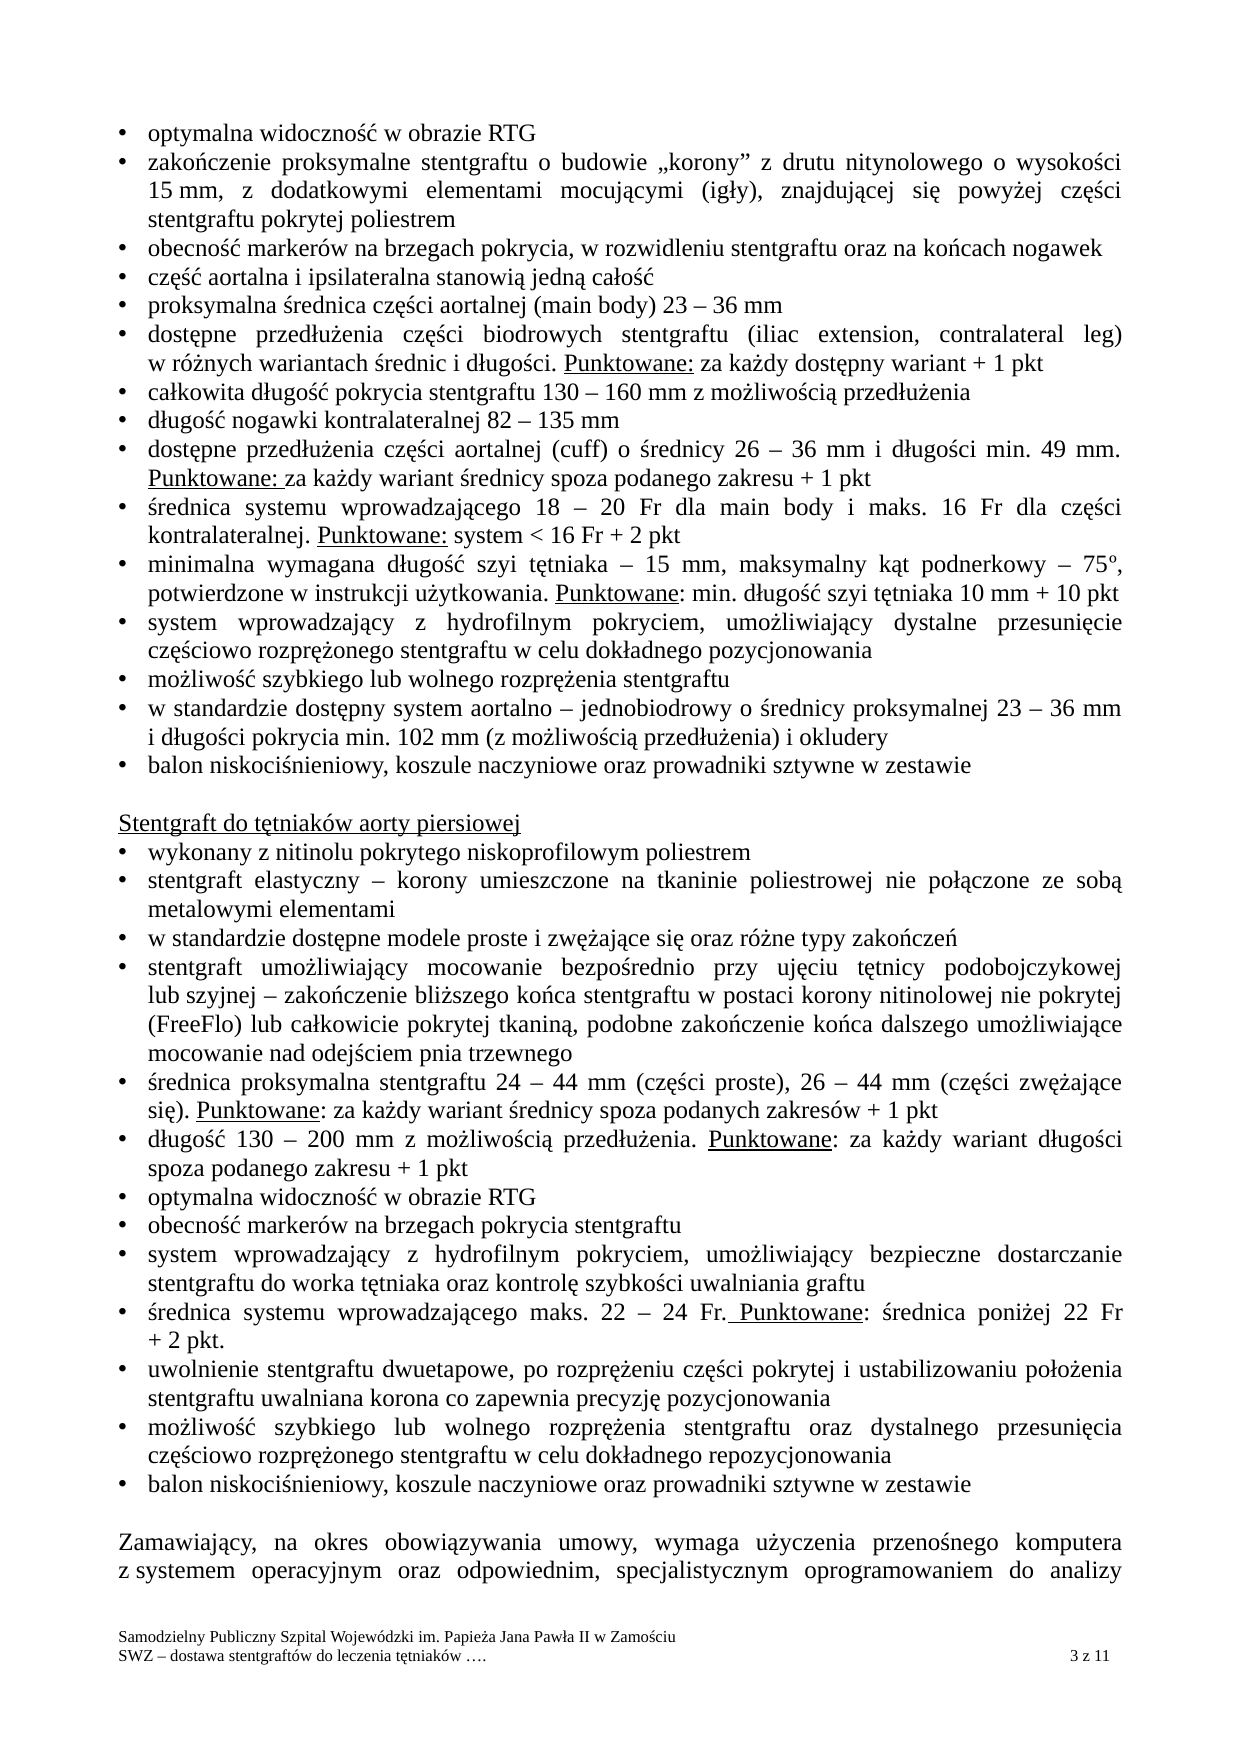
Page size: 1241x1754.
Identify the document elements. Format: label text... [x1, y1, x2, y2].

list proksymalna średnica części aortalnej (main body) 23 – 36 mm [118, 291, 1123, 319]
list zakończenie proksymalne stentgraftu o budowie „korony” z drutu nitynolowego o wysokości 15 mm, z dodatkowymi elementami mocującymi (igły), znajdującej się powyżej części stentgraftu pokrytej poliestrem [118, 147, 1123, 233]
list średnica systemu wprowadzającego 18 – 20 Fr dla main body i maks. 16 Fr dla części kontralateralnej. Punktowane: system < 16 Fr + 2 pkt [118, 492, 1123, 549]
list stentgraft elastyczny – korony umieszczone na tkaninie poliestrowej nie połączone ze sobą metalowymi elementami [118, 866, 1123, 923]
list w standardzie dostępne modele proste i zwężające się oraz różne typy zakończeń [118, 923, 1123, 952]
list dostępne przedłużenia części biodrowych stentgraftu (iliac extension, contralateral leg) w różnych wariantach średnic i długości. Punktowane: za każdy dostępny wariant + 1 pkt [118, 319, 1123, 377]
list średnica proksymalna stentgraftu 24 – 44 mm (części proste), 26 – 44 mm (części zwężające się). Punktowane: za każdy wariant średnicy spoza podanych zakresów + 1 pkt [118, 1067, 1123, 1124]
text Zamawiający, na okres obowiązywania umowy, wymaga użyczenia przenośnego komputera z systemem operacyjnym oraz odpowiednim, specjalistycznym oprogramowaniem do analizy [118, 1527, 1123, 1584]
text Stentgraft do tętniaków aorty piersiowej [118, 808, 1123, 837]
list średnica systemu wprowadzającego maks. 22 – 24 Fr. Punktowane: średnica poniżej 22 Fr + 2 pkt. [118, 1297, 1123, 1354]
list część aortalna i ipsilateralna stanowią jedną całość [118, 262, 1123, 291]
list obecność markerów na brzegach pokrycia, w rozwidleniu stentgraftu oraz na końcach nogawek [118, 233, 1123, 262]
list balon niskociśnieniowy, koszule naczyniowe oraz prowadniki sztywne w zestawie [118, 1469, 1123, 1498]
list optymalna widoczność w obrazie RTG [118, 1182, 1123, 1211]
list całkowita długość pokrycia stentgraftu 130 – 160 mm z możliwością przedłużenia [118, 377, 1123, 406]
list balon niskociśnieniowy, koszule naczyniowe oraz prowadniki sztywne w zestawie [118, 751, 1123, 779]
list w standardzie dostępny system aortalno – jednobiodrowy o średnicy proksymalnej 23 – 36 mm i długości pokrycia min. 102 mm (z możliwością przedłużenia) i okludery [118, 693, 1123, 751]
list możliwość szybkiego lub wolnego rozprężenia stentgraftu oraz dystalnego przesunięcia częściowo rozprężonego stentgraftu w celu dokładnego repozycjonowania [118, 1412, 1123, 1469]
list długość 130 – 200 mm z możliwością przedłużenia. Punktowane: za każdy wariant długości spoza podanego zakresu + 1 pkt [118, 1124, 1123, 1182]
list uwolnienie stentgraftu dwuetapowe, po rozprężeniu części pokrytej i ustabilizowaniu położenia stentgraftu uwalniana korona co zapewnia precyzję pozycjonowania [118, 1354, 1123, 1412]
list wykonany z nitinolu pokrytego niskoprofilowym poliestrem [118, 837, 1123, 866]
list system wprowadzający z hydrofilnym pokryciem, umożliwiający bezpieczne dostarczanie stentgraftu do worka tętniaka oraz kontrolę szybkości uwalniania graftu [118, 1239, 1123, 1297]
list dostępne przedłużenia części aortalnej (cuff) o średnicy 26 – 36 mm i długości min. 49 mm. Punktowane: za każdy wariant średnicy spoza podanego zakresu + 1 pkt [118, 434, 1123, 492]
list system wprowadzający z hydrofilnym pokryciem, umożliwiający dystalne przesunięcie częściowo rozprężonego stentgraftu w celu dokładnego pozycjonowania [118, 607, 1123, 664]
list minimalna wymagana długość szyi tętniaka – 15 mm, maksymalny kąt podnerkowy – 75º, potwierdzone w instrukcji użytkowania. Punktowane: min. długość szyi tętniaka 10 mm + 10 pkt [118, 549, 1123, 607]
list długość nogawki kontralateralnej 82 – 135 mm [118, 406, 1123, 434]
list obecność markerów na brzegach pokrycia stentgraftu [118, 1211, 1123, 1239]
list stentgraft umożliwiający mocowanie bezpośrednio przy ujęciu tętnicy podobojczykowej lub szyjnej – zakończenie bliższego końca stentgraftu w postaci korony nitinolowej nie pokrytej (FreeFlo) lub całkowicie pokrytej tkaniną, podobne zakończenie końca dalszego umożliwiające mocowanie nad odejściem pnia trzewnego [118, 952, 1123, 1067]
list możliwość szybkiego lub wolnego rozprężenia stentgraftu [118, 664, 1123, 693]
list optymalna widoczność w obrazie RTG [118, 118, 1123, 147]
